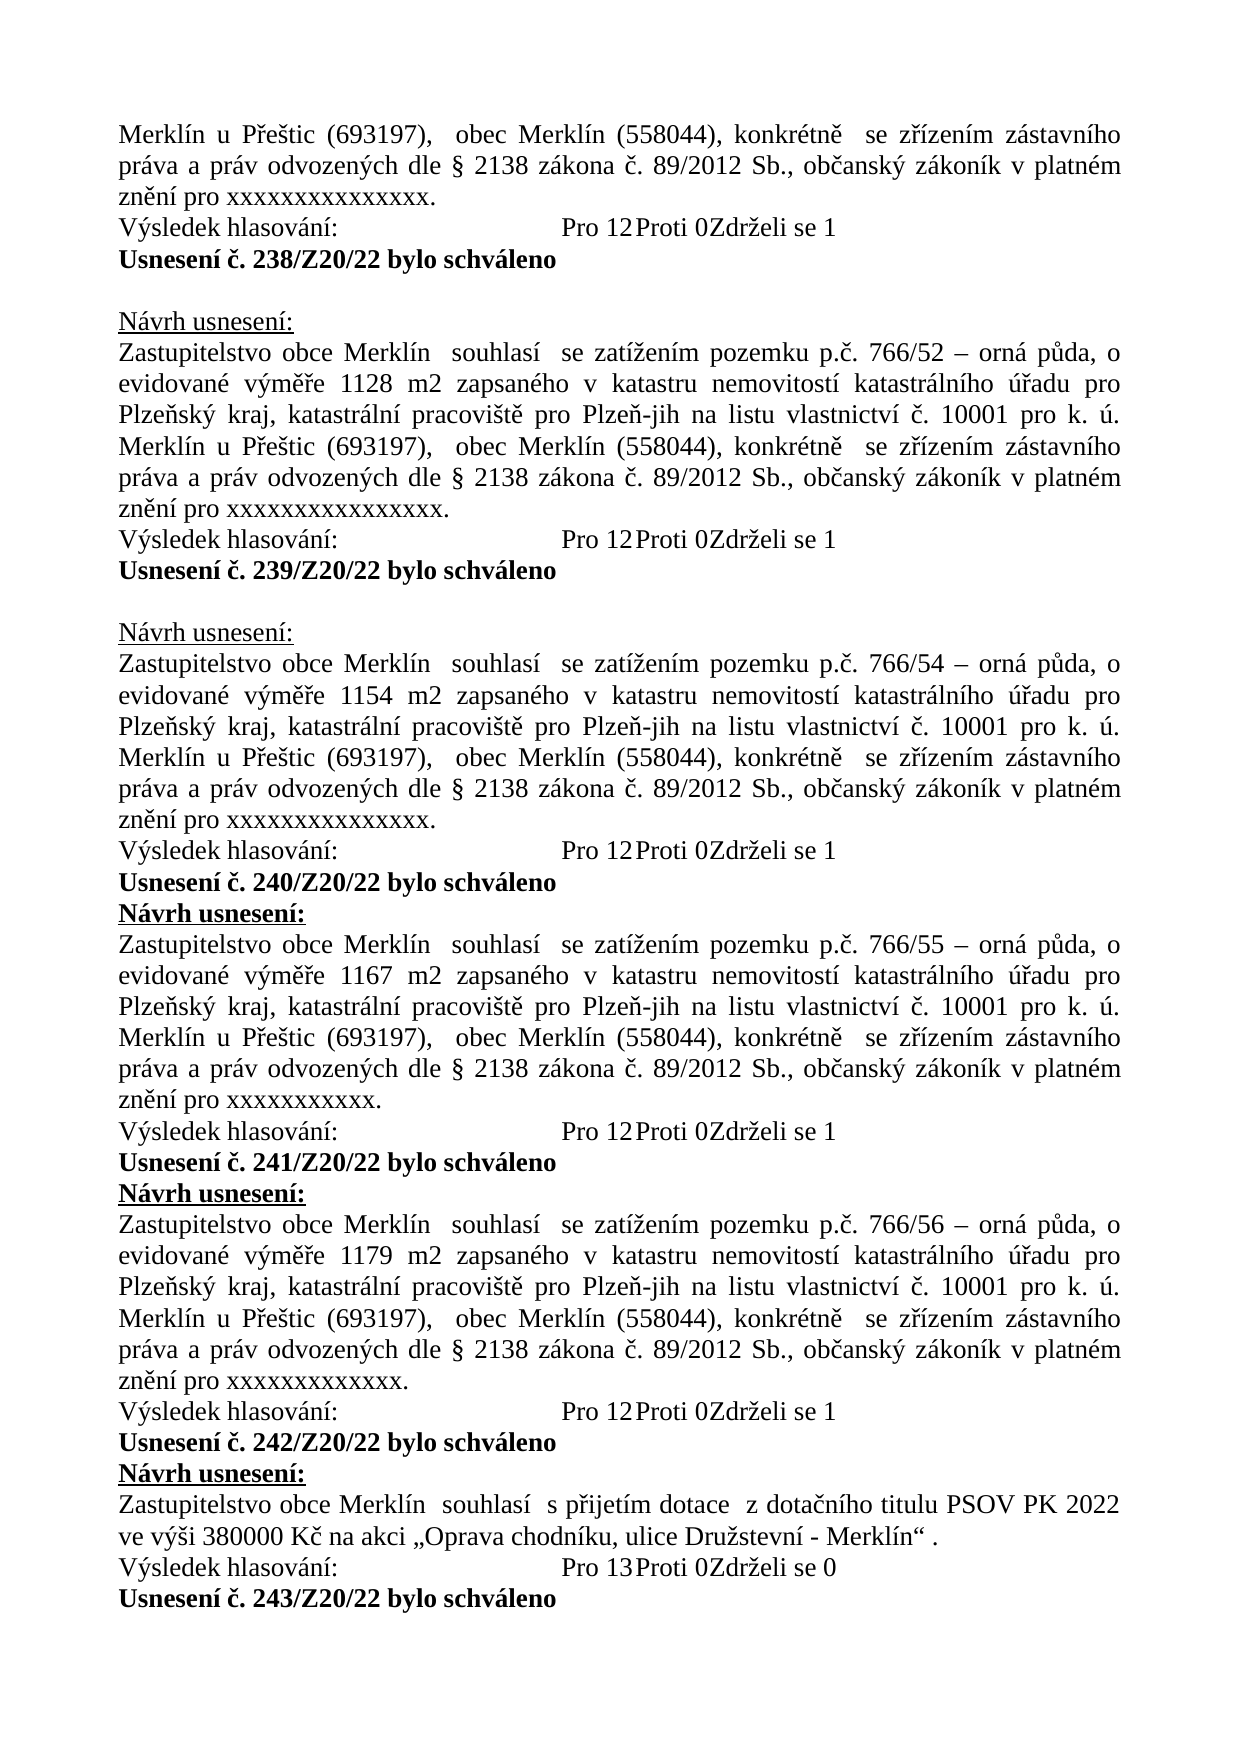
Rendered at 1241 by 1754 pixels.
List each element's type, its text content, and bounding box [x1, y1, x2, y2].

list Usnesení č. 243/Z20/22 bylo schváleno [118, 1582, 1122, 1613]
text Výsledek hlasování: Pro 12 Proti 0 Zdrželi se 1 [118, 834, 1122, 866]
text Návrh usnesení: [118, 1177, 1122, 1208]
text Zastupitelstvo obce Merklín souhlasí s přijetím dotace z dotačního titulu PSOV PK 2022 ve výši 380000 Kč na akci „Oprava chodníku, ulice Družstevní - Merklín“ . [118, 1488, 1122, 1551]
text Výsledek hlasování: Pro 12 Proti 0 Zdrželi se 1 [118, 523, 1122, 554]
text Výsledek hlasování: Pro 12 Proti 0 Zdrželi se 1 [118, 1115, 1122, 1146]
text Zastupitelstvo obce Merklín souhlasí se zatížením pozemku p.č. 766/55 – orná půda, o evidované výměře 1167 m2 zapsaného v katastru nemovitostí katastrálního úřadu pro Plzeňský kraj, katastrální pracoviště pro Plzeň-jih na listu vlastnictví č. 10001 pro k. ú. Merklín u Přeštic (693197), obec Merklín (558044), konkrétně se zřízením zástavního práva a práv odvozených dle § 2138 zákona č. 89/2012 Sb., občanský zákoník v platném znění pro xxxxxxxxxxx. [118, 928, 1122, 1115]
list Usnesení č. 239/Z20/22 bylo schváleno [118, 554, 1122, 585]
text Návrh usnesení: [118, 616, 1122, 648]
list Usnesení č. 242/Z20/22 bylo schváleno [118, 1426, 1122, 1457]
text Zastupitelstvo obce Merklín souhlasí se zatížením pozemku p.č. 766/52 – orná půda, o evidované výměře 1128 m2 zapsaného v katastru nemovitostí katastrálního úřadu pro Plzeňský kraj, katastrální pracoviště pro Plzeň-jih na listu vlastnictví č. 10001 pro k. ú. Merklín u Přeštic (693197), obec Merklín (558044), konkrétně se zřízením zástavního práva a práv odvozených dle § 2138 zákona č. 89/2012 Sb., občanský zákoník v platném znění pro xxxxxxxxxxxxxxxx. [118, 336, 1122, 523]
text Návrh usnesení: [118, 1457, 1122, 1488]
text Merklín u Přeštic (693197), obec Merklín (558044), konkrétně se zřízením zástavního práva a práv odvozených dle § 2138 zákona č. 89/2012 Sb., občanský zákoník v platném znění pro xxxxxxxxxxxxxxx. [118, 118, 1122, 212]
list Usnesení č. 238/Z20/22 bylo schváleno [118, 243, 1122, 274]
text Výsledek hlasování: Pro 12 Proti 0 Zdrželi se 1 [118, 212, 1122, 243]
text Návrh usnesení: [118, 897, 1122, 928]
text Zastupitelstvo obce Merklín souhlasí se zatížením pozemku p.č. 766/54 – orná půda, o evidované výměře 1154 m2 zapsaného v katastru nemovitostí katastrálního úřadu pro Plzeňský kraj, katastrální pracoviště pro Plzeň-jih na listu vlastnictví č. 10001 pro k. ú. Merklín u Přeštic (693197), obec Merklín (558044), konkrétně se zřízením zástavního práva a práv odvozených dle § 2138 zákona č. 89/2012 Sb., občanský zákoník v platném znění pro xxxxxxxxxxxxxxx. [118, 648, 1122, 834]
text Zastupitelstvo obce Merklín souhlasí se zatížením pozemku p.č. 766/56 – orná půda, o evidované výměře 1179 m2 zapsaného v katastru nemovitostí katastrálního úřadu pro Plzeňský kraj, katastrální pracoviště pro Plzeň-jih na listu vlastnictví č. 10001 pro k. ú. Merklín u Přeštic (693197), obec Merklín (558044), konkrétně se zřízením zástavního práva a práv odvozených dle § 2138 zákona č. 89/2012 Sb., občanský zákoník v platném znění pro xxxxxxxxxxxxx. [118, 1208, 1122, 1395]
text Výsledek hlasování: Pro 13 Proti 0 Zdrželi se 0 [118, 1551, 1122, 1582]
list Usnesení č. 240/Z20/22 bylo schváleno [118, 866, 1122, 897]
text Výsledek hlasování: Pro 12 Proti 0 Zdrželi se 1 [118, 1395, 1122, 1426]
text Usnesení č. 241/Z20/22 bylo schváleno [118, 1146, 1122, 1177]
text Návrh usnesení: [118, 305, 1122, 336]
